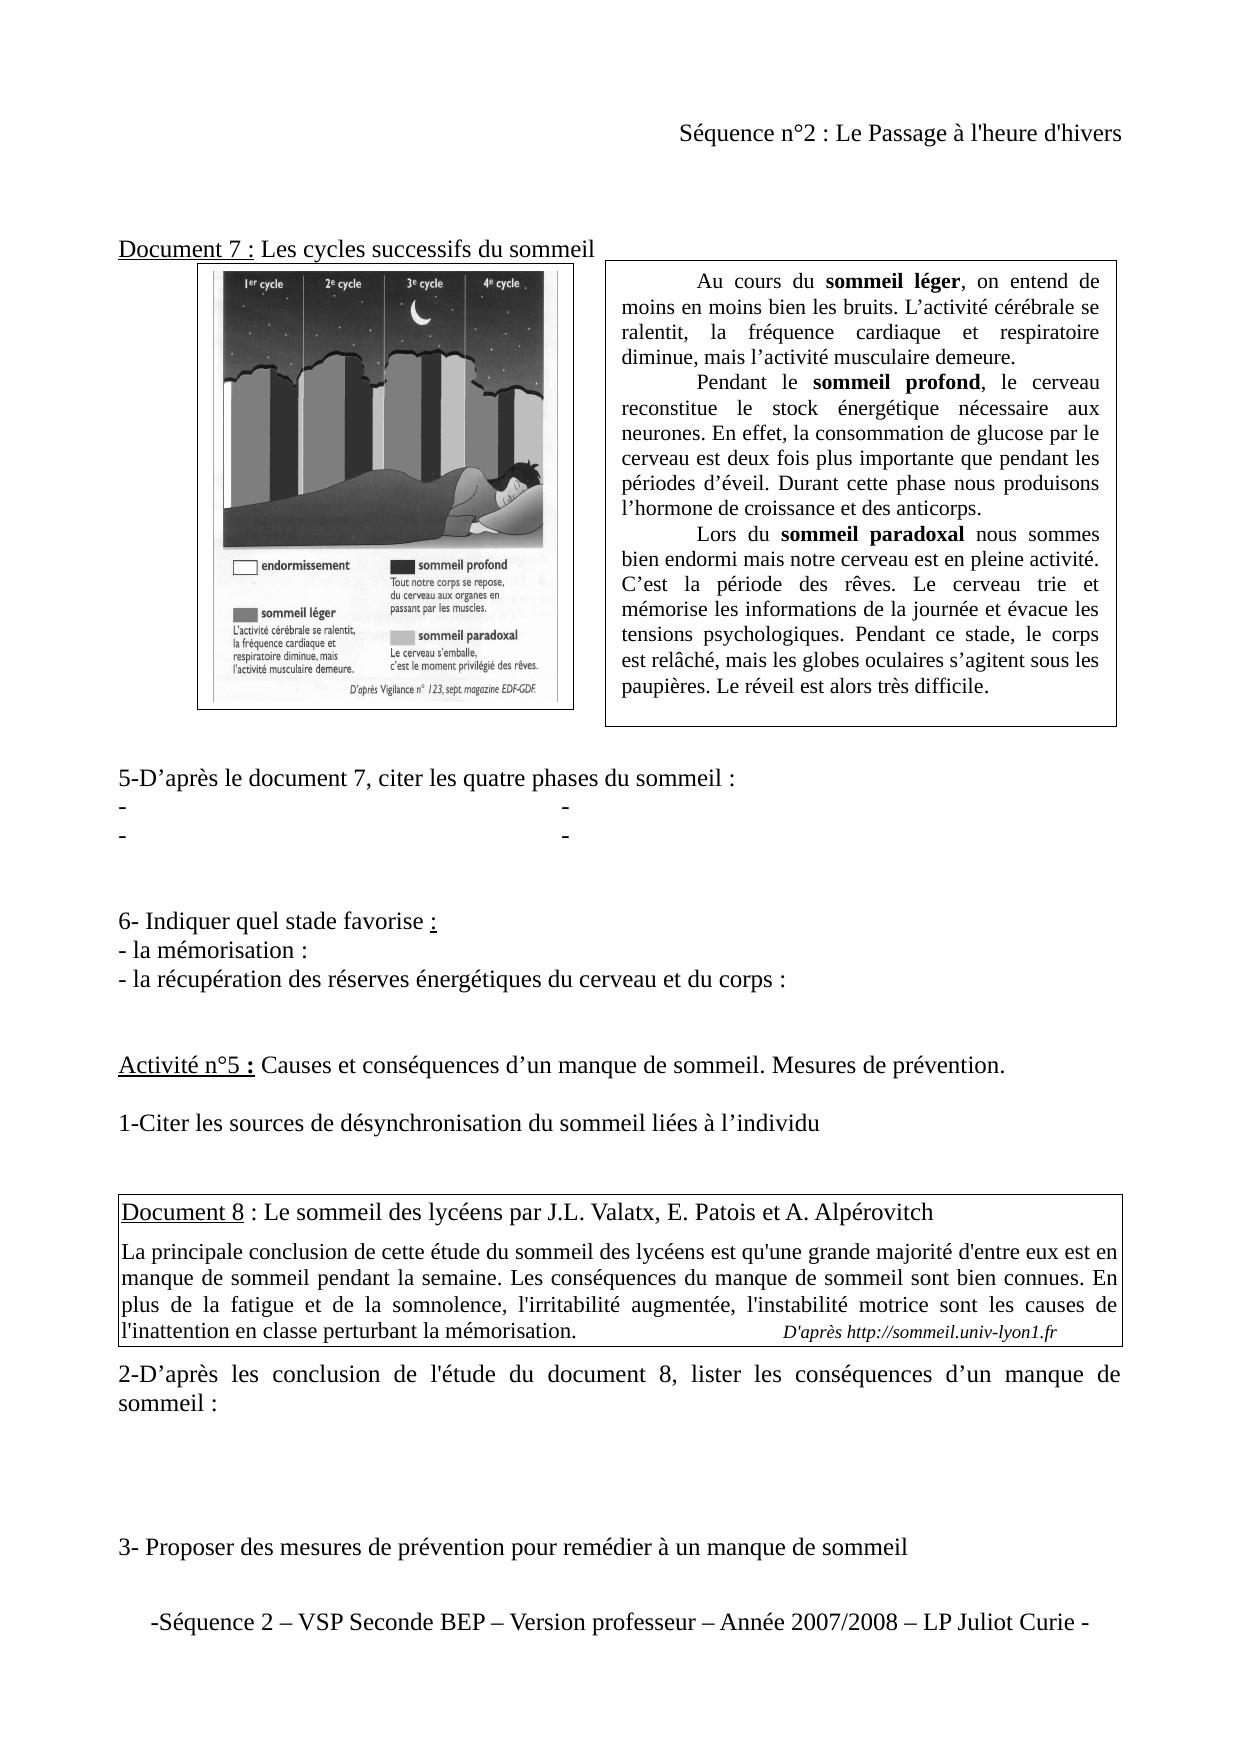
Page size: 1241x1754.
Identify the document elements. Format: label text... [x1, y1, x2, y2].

text - la récupération des réserves énergétiques du cerveau et du corps : [118, 964, 1122, 993]
text 6- Indiquer quel stade favorise : [118, 906, 1122, 935]
text Pendant le sommeil profond, le cerveau reconstitue le stock énergétique nécessaire aux neurones. En effet, la consommation de glucose par le cerveau est deux fois plus importante que pendant les périodes d’éveil. Durant cette phase nous produisons l’hormone de croissance et des anticorps. [621, 369, 1100, 521]
text Document 7 : Les cycles successifs du sommeil [118, 234, 1122, 263]
text Document 8 : Le sommeil des lycéens par J.L. Valatx, E. Patois et A. Alpérovitch [119, 1195, 1122, 1226]
text Au cours du sommeil léger, on entend de moins en moins bien les bruits. L’activité cérébrale se ralentit, la fréquence cardiaque et respiratoire diminue, mais l’activité musculaire demeure. [621, 268, 1100, 369]
text - - [118, 820, 1122, 849]
text 5-D’après le document 7, citer les quatre phases du sommeil : [118, 763, 1122, 791]
text 2-D’après les conclusion de l'étude du document 8, lister les conséquences d’un manque de sommeil : [118, 1359, 1122, 1417]
picture [213, 271, 558, 702]
text - - [118, 791, 1122, 820]
text - la mémorisation : [118, 935, 1122, 964]
text La principale conclusion de cette étude du sommeil des lycéens est qu'une grande majorité d'entre eux est en manque de sommeil pendant la semaine. Les conséquences du manque de sommeil sont bien connues. En plus de la fatigue et de la somnolence, l'irritabilité augmentée, l'instabilité motrice sont les causes de l'inattention en classe perturbant la mémorisation. D'après http://sommeil.univ-lyon1.fr [119, 1235, 1122, 1346]
text Lors du sommeil paradoxal nous sommes bien endormi mais notre cerveau est en pleine activité. C’est la période des rêves. Le cerveau trie et mémorise les informations de la journée et évacue les tensions psychologiques. Pendant ce stade, le corps est relâché, mais les globes oculaires s’agitent sous les paupières. Le réveil est alors très difficile. [621, 521, 1100, 698]
text Activité n°5 : Causes et conséquences d’un manque de sommeil. Mesures de prévention. [118, 1050, 1122, 1079]
text 3- Proposer des mesures de prévention pour remédier à un manque de sommeil [118, 1532, 1122, 1560]
text 1-Citer les sources de désynchronisation du sommeil liées à l’individu [118, 1108, 1122, 1136]
